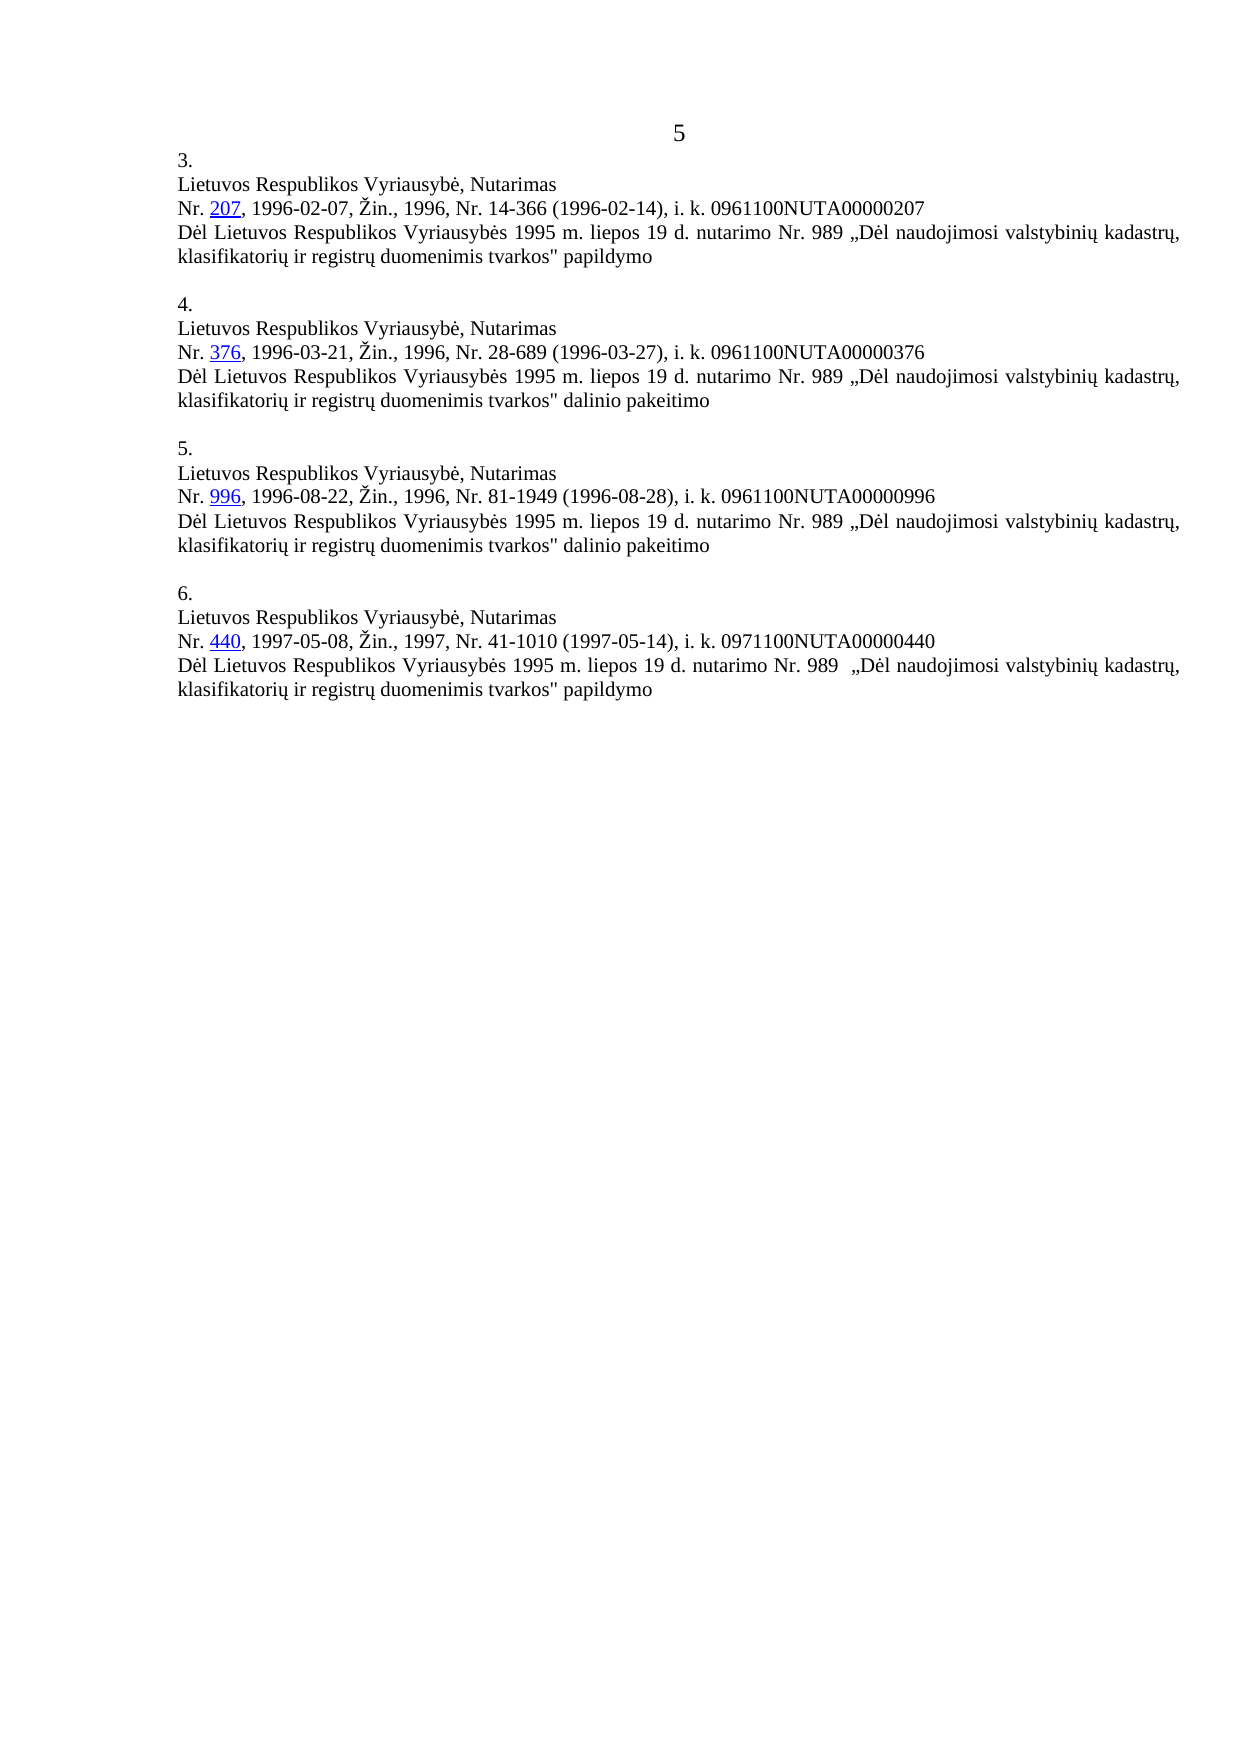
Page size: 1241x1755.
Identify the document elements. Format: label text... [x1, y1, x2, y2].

text 3. [177, 148, 1181, 172]
text 5. [177, 436, 1181, 460]
text Dėl Lietuvos Respublikos Vyriausybės 1995 m. liepos 19 d. nutarimo Nr. 989 „Dėl naudojimosi valstybinių kadastrų, klasifikatorių ir registrų duomenimis tvarkos" papildymo [177, 653, 1181, 701]
text Nr. 376, 1996-03-21, Žin., 1996, Nr. 28-689 (1996-03-27), i. k. 0961100NUTA00000376 [177, 340, 1181, 364]
text Lietuvos Respublikos Vyriausybė, Nutarimas [177, 460, 1181, 484]
text Lietuvos Respublikos Vyriausybė, Nutarimas [177, 316, 1181, 340]
text 6. [177, 581, 1181, 605]
text 4. [177, 292, 1181, 316]
text Lietuvos Respublikos Vyriausybė, Nutarimas [177, 172, 1181, 196]
text Dėl Lietuvos Respublikos Vyriausybės 1995 m. liepos 19 d. nutarimo Nr. 989 „Dėl naudojimosi valstybinių kadastrų, klasifikatorių ir registrų duomenimis tvarkos" papildymo [177, 220, 1181, 268]
text Dėl Lietuvos Respublikos Vyriausybės 1995 m. liepos 19 d. nutarimo Nr. 989 „Dėl naudojimosi valstybinių kadastrų, klasifikatorių ir registrų duomenimis tvarkos" dalinio pakeitimo [177, 364, 1181, 412]
text Nr. 996, 1996-08-22, Žin., 1996, Nr. 81-1949 (1996-08-28), i. k. 0961100NUTA00000996 [177, 484, 1181, 508]
text Nr. 440, 1997-05-08, Žin., 1997, Nr. 41-1010 (1997-05-14), i. k. 0971100NUTA00000440 [177, 629, 1181, 653]
text Lietuvos Respublikos Vyriausybė, Nutarimas [177, 605, 1181, 629]
text Nr. 207, 1996-02-07, Žin., 1996, Nr. 14-366 (1996-02-14), i. k. 0961100NUTA00000207 [177, 196, 1181, 220]
text Dėl Lietuvos Respublikos Vyriausybės 1995 m. liepos 19 d. nutarimo Nr. 989 „Dėl naudojimosi valstybinių kadastrų, klasifikatorių ir registrų duomenimis tvarkos" dalinio pakeitimo [177, 508, 1181, 557]
